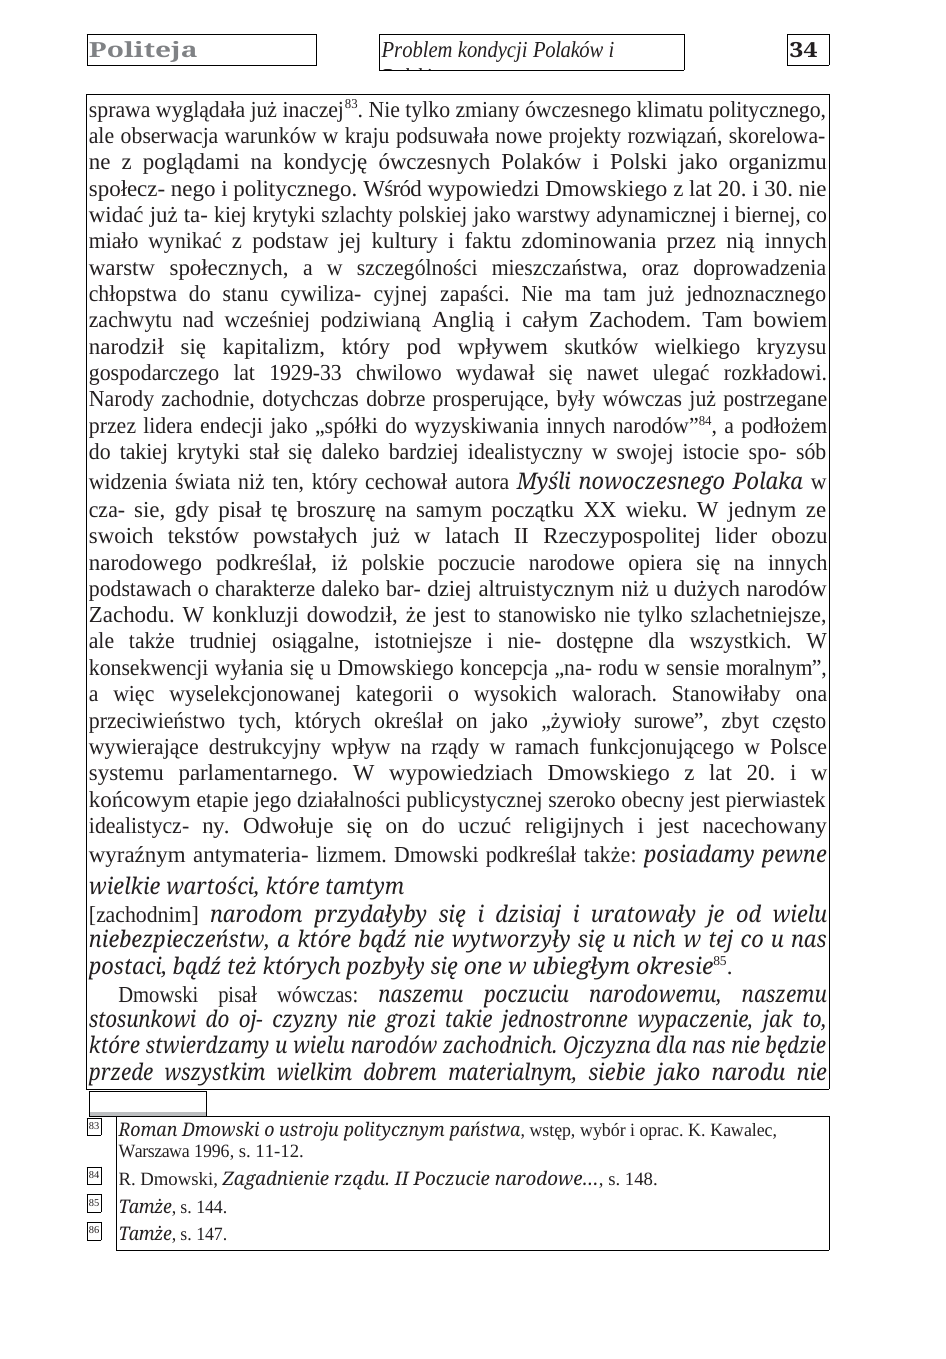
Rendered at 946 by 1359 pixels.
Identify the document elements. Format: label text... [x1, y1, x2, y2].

text 86 [89, 1224, 101, 1236]
text Tamże, s. 147. [118, 1221, 829, 1246]
text Politeja 3(60)/2019 [89, 35, 316, 65]
text 84 [89, 1169, 101, 1181]
text Dmowski pisał wówczas: naszemu poczuciu narodowemu, naszemu stosunkowi do oj- czyzny nie grozi takie jednostronne wypaczenie, jak to, które stwierdzamy u wielu narodów zachodnich. Ojczyzna dla nas nie będzie przede wszystkim wielkim dobrem materialnym, siebie jako narodu nie będziemy pojmowali jako spółki do wyzyskiwania innych narodów, obowiązków względem ojczyzny nie będziemy widzieli jedynie na zewnątrz, w walce z ob- cymi, ale nie mniej wewnątrz, w czuwaniu nad dobrem całości, w pracy i wysiłkach po- święconych dla uzdrowienia jej życia i dźwigania go na coraz wyższy poziom86. [89, 981, 827, 1089]
text R. Dmowski, Zagadnienie rządu. II Poczucie narodowe…, s. 148. [118, 1165, 829, 1191]
text 85 [89, 1197, 101, 1209]
text [zachodnim] narodom przydałyby się i dzisiaj i uratowały je od wielu niebezpieczeństw, a które bądź nie wytworzyły się u nich w tej co u nas postaci, bądź też których pozbyły się one w ubiegłym okresie85. [89, 901, 827, 981]
text Problem kondycji Polaków i Polski… [381, 37, 684, 70]
text Roman Dmowski o ustroju politycznym państwa, wstęp, wybór i oprac. K. Kawalec, Warszawa 1996, s. 11-12. [118, 1117, 827, 1161]
text Tamże, s. 144. [118, 1193, 829, 1218]
text 341 [789, 35, 829, 65]
text 83 [89, 1120, 101, 1132]
text sprawa wyglądała już inaczej83. Nie tylko zmiany ówczesnego klimatu politycznego, ale obserwacja warunków w kraju podsuwała nowe projekty rozwiązań, skorelowa- ne z poglądami na kondycję ówczesnych Polaków i Polski jako organizmu społecz- nego i politycznego. Wśród wypowiedzi Dmowskiego z lat 20. i 30. nie widać już ta- kiej krytyki szlachty polskiej jako warstwy adynamicznej i biernej, co miało wynikać z podstaw jej kultury i faktu zdominowania przez nią innych warstw społecznych, a w szczególności mieszczaństwa, oraz doprowadzenia chłopstwa do stanu cywiliza- cyjnej zapaści. Nie ma tam już jednoznacznego zachwytu nad wcześniej podziwianą Anglią i całym Zachodem. Tam bowiem narodził się kapitalizm, który pod wpływem skutków wielkiego kryzysu gospodarczego lat 1929-33 chwilowo wydawał się nawet ulegać rozkładowi. Narody zachodnie, dotychczas dobrze prosperujące, były wówczas już postrzegane przez lidera endecji jako „spółki do wyzyskiwania innych narodów”84, a podłożem do takiej krytyki stał się daleko bardziej idealistyczny w swojej istocie spo- sób widzenia świata niż ten, który cechował autora Myśli nowoczesnego Polaka w cza- sie, gdy pisał tę broszurę na samym początku XX wieku. W jednym ze swoich tekstów powstałych już w latach II Rzeczypospolitej lider obozu narodowego podkreślał, iż polskie poczucie narodowe opiera się na innych podstawach o charakterze daleko bar- dziej altruistycznym niż u dużych narodów Zachodu. W konkluzji dowodził, że jest to stanowisko nie tylko szlachetniejsze, ale także trudniej osiągalne, istotniejsze i nie- dostępne dla wszystkich. W konsekwencji wyłania się u Dmowskiego koncepcja „na- rodu w sensie moralnym”, a więc wyselekcjonowanej kategorii o wysokich walorach. Stanowiłaby ona przeciwieństwo tych, których określał on jako „żywioły surowe”, zbyt często wywierające destrukcyjny wpływ na rządy w ramach funkcjonującego w Polsce systemu parlamentarnego. W wypowiedziach Dmowskiego z lat 20. i w końcowym etapie jego działalności publicystycznej szeroko obecny jest pierwiastek idealistycz- ny. Odwołuje się on do uczuć religijnych i jest nacechowany wyraźnym antymateria- lizmem. Dmowski podkreślał także: posiadamy pewne wielkie wartości, które tamtym [89, 96, 827, 901]
